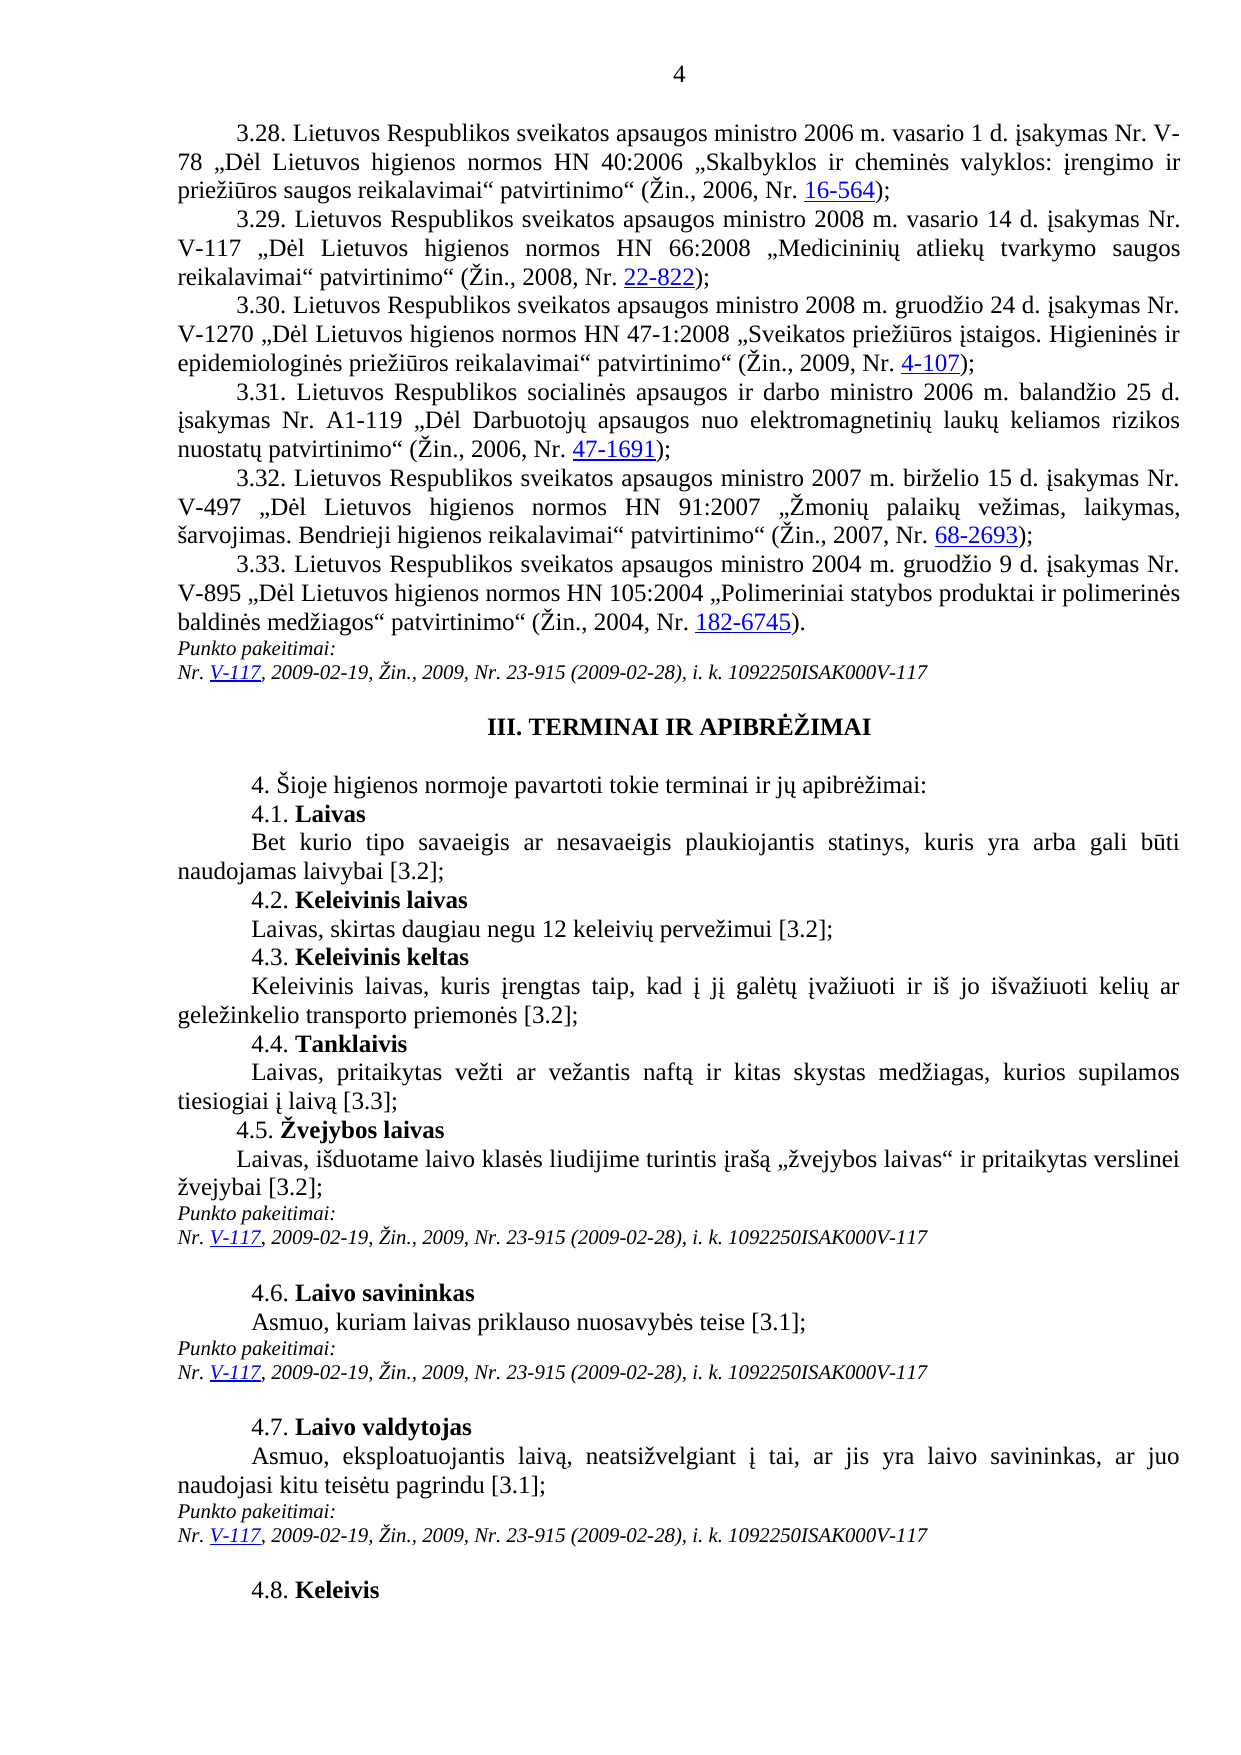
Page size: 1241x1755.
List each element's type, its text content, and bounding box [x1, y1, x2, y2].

text 4.2. Keleivinis laivas [177, 885, 1181, 914]
text 4.5. Žvejybos laivas [177, 1115, 1181, 1144]
text 4. Šioje higienos normoje pavartoti tokie terminai ir jų apibrėžimai: [177, 770, 1181, 799]
text 3.33. Lietuvos Respublikos sveikatos apsaugos ministro 2004 m. gruodžio 9 d. įsakymas Nr. V-895 „Dėl Lietuvos higienos normos HN 105:2004 „Polimeriniai statybos produktai ir polimerinės baldinės medžiagos“ patvirtinimo“ (Žin., 2004, Nr. 182-6745). [177, 549, 1181, 636]
text Laivas, išduotame laivo klasės liudijime turintis įrašą „žvejybos laivas“ ir pritaikytas verslinei žvejybai [3.2]; [177, 1144, 1181, 1201]
text Laivas, pritaikytas vežti ar vežantis naftą ir kitas skystas medžiagas, kurios supilamos tiesiogiai į laivą [3.3]; [177, 1057, 1181, 1115]
text 4.1. Laivas [177, 799, 1181, 827]
text 3.32. Lietuvos Respublikos sveikatos apsaugos ministro 2007 m. birželio 15 d. įsakymas Nr. V-497 „Dėl Lietuvos higienos normos HN 91:2007 „Žmonių palaikų vežimas, laikymas, šarvojimas. Bendrieji higienos reikalavimai“ patvirtinimo“ (Žin., 2007, Nr. 68-2693); [177, 463, 1181, 549]
text Punkto pakeitimai: [177, 1201, 1181, 1225]
text 4.8. Keleivis [177, 1576, 1181, 1604]
text Keleivinis laivas, kuris įrengtas taip, kad į jį galėtų įvažiuoti ir iš jo išvažiuoti kelių ar geležinkelio transporto priemonės [3.2]; [177, 971, 1181, 1029]
text Nr. V-117, 2009-02-19, Žin., 2009, Nr. 23-915 (2009-02-28), i. k. 1092250ISAK000V-117 [177, 1360, 1181, 1384]
text Nr. V-117, 2009-02-19, Žin., 2009, Nr. 23-915 (2009-02-28), i. k. 1092250ISAK000V-117 [177, 1225, 1181, 1249]
text Punkto pakeitimai: [177, 1499, 1181, 1523]
text 4.6. Laivo savininkas [177, 1278, 1181, 1307]
text 4.3. Keleivinis keltas [177, 942, 1181, 971]
text Bet kurio tipo savaeigis ar nesavaeigis plaukiojantis statinys, kuris yra arba gali būti naudojamas laivybai [3.2]; [177, 827, 1181, 885]
text 3.29. Lietuvos Respublikos sveikatos apsaugos ministro 2008 m. vasario 14 d. įsakymas Nr. V-117 „Dėl Lietuvos higienos normos HN 66:2008 „Medicininių atliekų tvarkymo saugos reikalavimai“ patvirtinimo“ (Žin., 2008, Nr. 22-822); [177, 204, 1181, 291]
text Punkto pakeitimai: [177, 636, 1181, 660]
text 3.30. Lietuvos Respublikos sveikatos apsaugos ministro 2008 m. gruodžio 24 d. įsakymas Nr. V-1270 „Dėl Lietuvos higienos normos HN 47-1:2008 „Sveikatos priežiūros įstaigos. Higieninės ir epidemiologinės priežiūros reikalavimai“ patvirtinimo“ (Žin., 2009, Nr. 4-107); [177, 291, 1181, 377]
text Asmuo, kuriam laivas priklauso nuosavybės teise [3.1]; [177, 1307, 1181, 1336]
text Laivas, skirtas daugiau negu 12 keleivių pervežimui [3.2]; [177, 914, 1181, 942]
text 4.4. Tanklaivis [177, 1029, 1181, 1057]
text 4.7. Laivo valdytojas [177, 1412, 1181, 1441]
text 3.28. Lietuvos Respublikos sveikatos apsaugos ministro 2006 m. vasario 1 d. įsakymas Nr. V-78 „Dėl Lietuvos higienos normos HN 40:2006 „Skalbyklos ir cheminės valyklos: įrengimo ir priežiūros saugos reikalavimai“ patvirtinimo“ (Žin., 2006, Nr. 16-564); [177, 118, 1181, 204]
text Asmuo, eksploatuojantis laivą, neatsižvelgiant į tai, ar jis yra laivo savininkas, ar juo naudojasi kitu teisėtu pagrindu [3.1]; [177, 1441, 1181, 1499]
text III. TERMINAI IR APIBRĖŽIMAI [177, 712, 1181, 741]
text Punkto pakeitimai: [177, 1336, 1181, 1360]
text Nr. V-117, 2009-02-19, Žin., 2009, Nr. 23-915 (2009-02-28), i. k. 1092250ISAK000V-117 [177, 660, 1181, 684]
text 3.31. Lietuvos Respublikos socialinės apsaugos ir darbo ministro 2006 m. balandžio 25 d. įsakymas Nr. A1-119 „Dėl Darbuotojų apsaugos nuo elektromagnetinių laukų keliamos rizikos nuostatų patvirtinimo“ (Žin., 2006, Nr. 47-1691); [177, 377, 1181, 463]
text Nr. V-117, 2009-02-19, Žin., 2009, Nr. 23-915 (2009-02-28), i. k. 1092250ISAK000V-117 [177, 1523, 1181, 1547]
